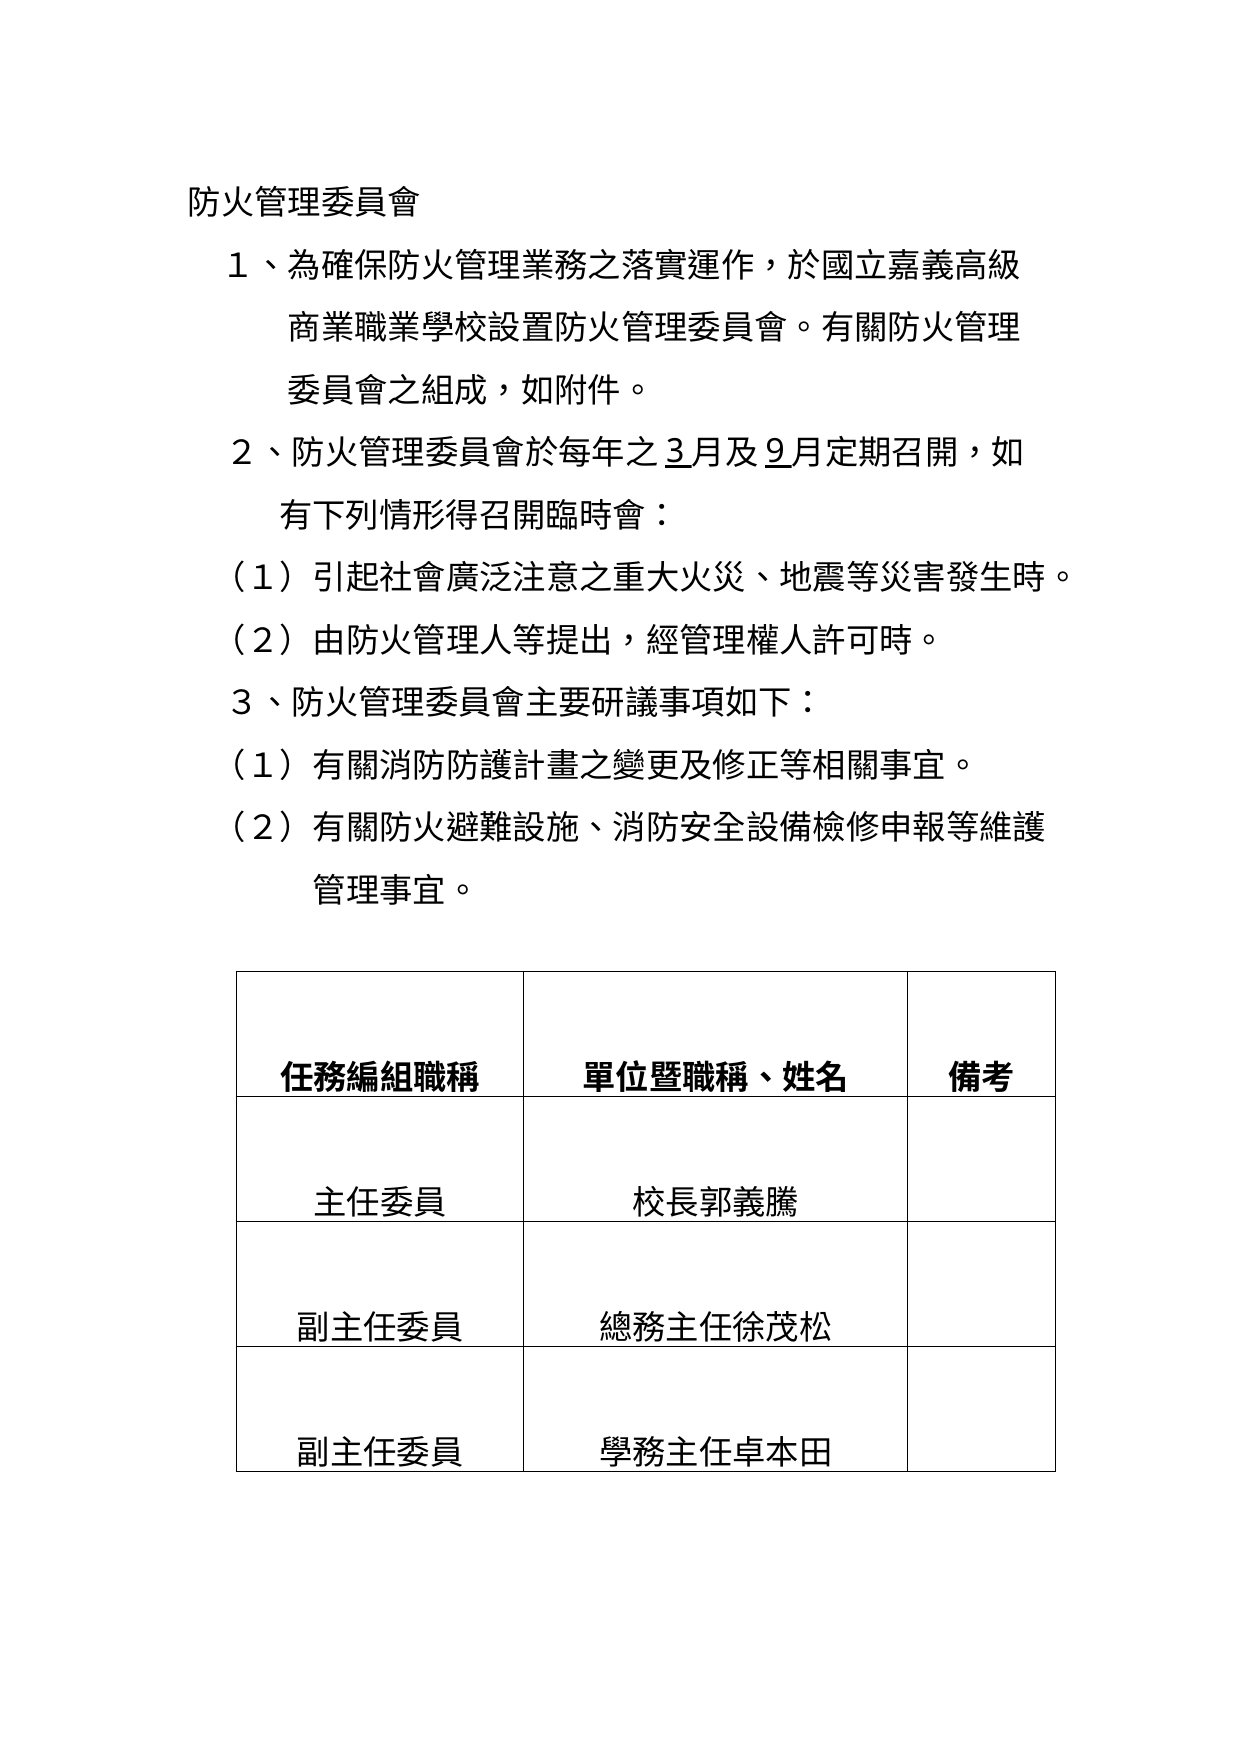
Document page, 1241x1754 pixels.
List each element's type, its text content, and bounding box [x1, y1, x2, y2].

text ３、防火管理委員會主要研議事項如下： [225, 658, 1053, 721]
text （１）有關消防防護計畫之變更及修正等相關事宜。 [212, 721, 1053, 783]
table_cell [908, 1097, 1055, 1221]
table_cell 校長郭義騰 [524, 1097, 907, 1221]
text ２、防火管理委員會於每年之3月及9月定期召開，如有下列情形得召開臨時會： [225, 408, 1053, 533]
table_cell 總務主任徐茂松 [524, 1222, 907, 1346]
table_header 備考 [908, 972, 1055, 1096]
text （２）有關防火避難設施、消防安全設備檢修申報等維護管理事宜。 [212, 783, 1053, 908]
text （２）由防火管理人等提出，經管理權人許可時。 [212, 596, 1053, 658]
table_cell [908, 1347, 1055, 1471]
table_cell 學務主任卓本田 [524, 1347, 907, 1471]
table_cell [908, 1222, 1055, 1346]
table_cell 主任委員 [237, 1097, 523, 1221]
table_header 任務編組職稱 [237, 972, 523, 1096]
text 防火管理委員會 [187, 158, 1053, 221]
table_cell 副主任委員 [237, 1347, 523, 1471]
text １、為確保防火管理業務之落實運作，於國立嘉義高級商業職業學校設置防火管理委員會。有關防火管理委員會之組成，如附件。 [221, 221, 1053, 408]
table_header 單位暨職稱、姓名 [524, 972, 907, 1096]
table_cell 副主任委員 [237, 1222, 523, 1346]
text （１）引起社會廣泛注意之重大火災、地震等災害發生時。 [212, 533, 1053, 596]
